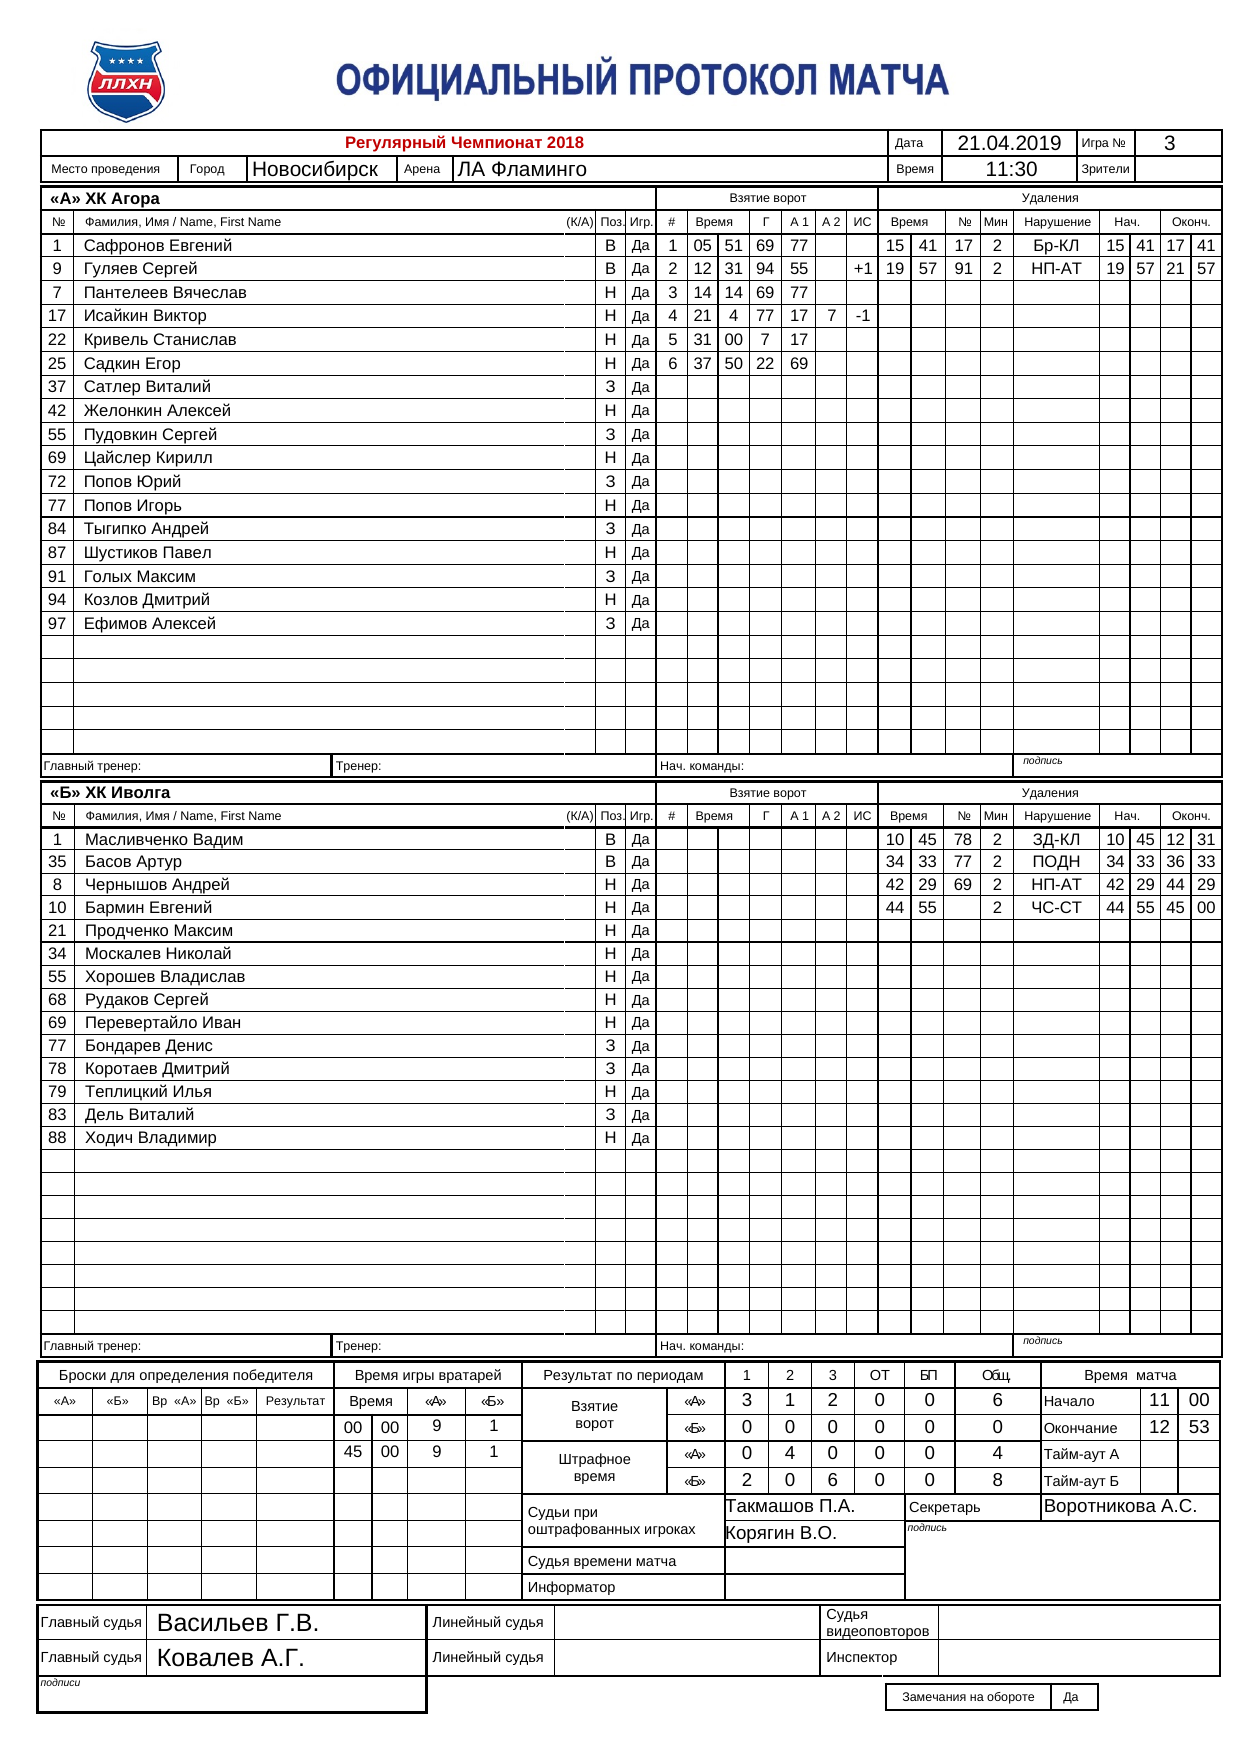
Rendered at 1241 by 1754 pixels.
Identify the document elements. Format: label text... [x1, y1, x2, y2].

table_cell 69 [782, 352, 815, 374]
table_cell [981, 707, 1013, 729]
table_cell [657, 989, 687, 1011]
table_cell [1131, 352, 1160, 374]
table_cell # [657, 805, 687, 826]
table_cell [816, 328, 846, 351]
table_cell Место проведения [42, 157, 177, 181]
table_cell [565, 1173, 595, 1195]
table_cell [816, 1035, 846, 1057]
table_cell [1161, 1196, 1190, 1218]
table_cell [1100, 1219, 1129, 1241]
table_cell [1100, 612, 1129, 634]
table_cell [879, 1242, 910, 1264]
table_cell [1131, 1311, 1160, 1333]
table_cell [202, 1521, 256, 1546]
table_cell [782, 829, 815, 849]
table_cell [816, 1219, 846, 1241]
table_cell [750, 1150, 781, 1172]
table_cell [1100, 1081, 1129, 1103]
table_cell [1014, 1104, 1099, 1126]
table_cell Да [626, 470, 655, 493]
table_cell [1100, 1150, 1129, 1172]
table_cell [816, 850, 846, 872]
table_cell [565, 966, 595, 987]
table_cell [879, 707, 910, 729]
table_cell [1192, 966, 1221, 987]
table_cell [202, 1416, 256, 1440]
table_cell [1099, 1682, 1220, 1711]
table_cell [565, 683, 595, 706]
table_cell [657, 446, 687, 469]
table_cell [1161, 966, 1190, 987]
table_cell [596, 683, 625, 706]
table_cell [1100, 730, 1129, 753]
table_cell [944, 1242, 980, 1264]
table_cell [782, 1265, 815, 1287]
table_cell [782, 1081, 815, 1103]
table_cell [879, 1058, 910, 1079]
table_cell [912, 352, 945, 374]
table_cell [981, 1196, 1013, 1218]
table_cell [466, 1494, 521, 1520]
table_cell [782, 1173, 815, 1195]
table_cell [657, 588, 687, 611]
table_cell [719, 850, 749, 872]
table_cell [1192, 730, 1221, 753]
table_cell [202, 1441, 256, 1467]
table_cell 10 [42, 896, 74, 918]
table_cell 2 [726, 1468, 768, 1493]
table_cell подпись [1014, 755, 1221, 776]
table_cell [657, 874, 687, 895]
table_cell [688, 1127, 717, 1149]
table_cell [1161, 305, 1190, 327]
table_cell 0 [855, 1442, 904, 1467]
table_cell 2 [981, 850, 1013, 872]
table_cell 0 [956, 1415, 1040, 1440]
table_cell [1192, 1058, 1221, 1079]
table_cell [912, 1265, 943, 1287]
table_cell [1131, 1150, 1160, 1172]
table_cell [750, 423, 781, 445]
table_cell Воротникова А.С. [1042, 1495, 1219, 1520]
table_cell [1131, 1242, 1160, 1264]
table_cell 00 [335, 1416, 371, 1440]
table_cell [912, 423, 945, 445]
table_cell [688, 1311, 717, 1333]
table_cell Н [596, 943, 625, 964]
table_cell [981, 352, 1013, 374]
table_cell [1161, 683, 1190, 706]
table_cell 2 [657, 257, 687, 280]
table_cell [946, 423, 980, 445]
table_cell [944, 1196, 980, 1218]
table_cell [75, 1288, 564, 1310]
table_cell [750, 989, 781, 1011]
table_cell [879, 281, 910, 303]
table_header 3 [1136, 131, 1221, 155]
table_cell [1014, 1265, 1099, 1287]
table_cell Вр «А» [148, 1389, 201, 1413]
table_cell [1014, 966, 1099, 987]
table_cell 9 [408, 1441, 465, 1467]
table_cell Да [626, 896, 655, 918]
table_cell 69 [42, 1012, 74, 1033]
table_cell [750, 896, 781, 918]
table_cell Бармин Евгений [75, 896, 564, 918]
table_cell [75, 1150, 564, 1172]
table_cell [688, 829, 717, 849]
table_cell [912, 541, 945, 564]
table_cell [912, 1173, 943, 1195]
table_cell [657, 1196, 687, 1218]
table_cell Н [596, 352, 625, 374]
table_cell Да [626, 874, 655, 895]
table_cell [1161, 1127, 1190, 1149]
table_cell [750, 1012, 781, 1033]
table_cell [939, 1640, 1219, 1675]
table_cell Корягин В.О. [726, 1521, 904, 1546]
table_cell [1179, 1441, 1219, 1467]
table_cell В [596, 850, 625, 872]
table_cell [1192, 328, 1221, 351]
table_cell 3 [726, 1389, 768, 1413]
table_cell [782, 423, 815, 445]
table_cell [1131, 541, 1160, 564]
table_cell А 2 [816, 805, 846, 826]
table_cell [879, 659, 910, 682]
table_cell [565, 494, 595, 516]
table_cell [657, 423, 687, 445]
table_cell Сатлер Виталий [74, 376, 564, 398]
table_cell [879, 989, 910, 1011]
table_header Результат по периодам [523, 1363, 724, 1387]
table_cell [847, 1265, 877, 1287]
table_cell [847, 1242, 877, 1264]
table_cell [847, 565, 877, 587]
table_cell Главный судья [39, 1640, 146, 1675]
table_cell [565, 659, 595, 682]
table_cell [688, 423, 717, 445]
table_cell [847, 376, 877, 398]
table_cell [782, 707, 815, 729]
table_cell [657, 541, 687, 564]
table_cell [816, 920, 846, 941]
table_cell [981, 1058, 1013, 1079]
table_cell [847, 423, 877, 445]
table_cell подпись [906, 1522, 1219, 1599]
table_cell [1192, 470, 1221, 493]
table_cell 55 [782, 257, 815, 280]
table_cell 44 [1161, 874, 1190, 895]
table_cell [688, 470, 717, 493]
table_cell 1 [42, 829, 74, 849]
table_cell [946, 281, 980, 303]
table_cell 9 [408, 1416, 465, 1440]
table_cell [373, 1574, 407, 1599]
table_cell [565, 920, 595, 941]
table_cell [879, 1150, 910, 1172]
table_cell 53 [1179, 1415, 1219, 1440]
table_cell [626, 730, 655, 753]
table_cell [1161, 1150, 1190, 1172]
table_cell [847, 1219, 877, 1241]
table_cell [1192, 1104, 1221, 1126]
table_cell Ефимов Алексей [74, 612, 564, 634]
table_cell 94 [42, 588, 73, 611]
table_cell [719, 1173, 749, 1195]
table_cell [782, 1150, 815, 1172]
table_cell [1131, 1058, 1160, 1079]
table_cell 41 [1192, 235, 1221, 256]
table_cell Н [596, 989, 625, 1011]
table_cell [847, 920, 877, 941]
table_cell [912, 636, 945, 658]
table_cell [596, 636, 625, 658]
table_cell [1100, 1311, 1129, 1333]
table_cell Да [626, 376, 655, 398]
table_cell [1161, 1058, 1190, 1079]
table_cell [1192, 352, 1221, 374]
table_cell [719, 989, 749, 1011]
table_cell [1100, 920, 1129, 941]
table_cell [1100, 966, 1129, 987]
table_cell 44 [879, 896, 910, 918]
table_cell Г [750, 211, 781, 233]
table_cell 72 [42, 470, 73, 493]
table_cell [946, 683, 980, 706]
table_cell Тренер: [333, 755, 655, 776]
table_cell ЧС-СТ [1014, 896, 1099, 918]
table_cell [565, 896, 595, 918]
table_cell Зрители [1078, 157, 1134, 181]
table_cell 0 [812, 1415, 854, 1440]
table_cell [981, 399, 1013, 422]
table_cell [883, 1677, 1220, 1681]
table_cell [981, 541, 1013, 564]
table_cell Да [626, 1012, 655, 1033]
table_cell Да [626, 235, 655, 256]
table_cell Судьи при оштрафованных игроках [523, 1495, 724, 1546]
table_cell [1100, 636, 1129, 658]
table_cell 14 [688, 281, 717, 303]
table_cell [75, 1196, 564, 1218]
table_cell 0 [855, 1468, 904, 1493]
table_cell [1014, 1288, 1099, 1310]
table_cell [944, 1058, 980, 1079]
table_cell Да [626, 920, 655, 941]
table_cell [1192, 541, 1221, 564]
table_cell Н [596, 328, 625, 351]
table_cell [1136, 157, 1221, 181]
table_cell [148, 1574, 201, 1599]
table_cell (К/А) [565, 211, 595, 233]
table_cell [688, 494, 717, 516]
table_cell Нач. команды: [657, 1335, 1012, 1356]
table_cell [1161, 470, 1190, 493]
table_cell [912, 1127, 943, 1149]
table_cell [719, 423, 749, 445]
table_cell [1014, 683, 1099, 706]
table_cell 41 [1131, 235, 1160, 256]
table_cell [719, 1288, 749, 1310]
table_header Замечания на обороте [887, 1685, 1050, 1709]
table_cell Да [626, 257, 655, 280]
table_cell [1131, 565, 1160, 587]
table_cell [657, 1127, 687, 1149]
table_cell [1131, 920, 1160, 941]
table_cell [1192, 1035, 1221, 1057]
table_cell [688, 636, 717, 658]
table_cell [74, 683, 564, 706]
table_cell [719, 1104, 749, 1126]
table_cell А 2 [816, 211, 846, 233]
table_cell [626, 636, 655, 658]
table_cell [879, 1311, 910, 1333]
table_cell 00 [719, 328, 749, 351]
table_cell [657, 1219, 687, 1241]
table_cell 7 [816, 305, 846, 327]
table_cell [428, 1677, 882, 1711]
table_cell 77 [750, 305, 781, 327]
table_cell [39, 1468, 92, 1493]
table_cell [1014, 612, 1099, 634]
table_cell [912, 920, 943, 941]
table_cell [847, 874, 877, 895]
table_cell 12 [1141, 1415, 1177, 1440]
table_cell [1100, 328, 1129, 351]
table_cell [816, 494, 846, 516]
table_cell 0 [905, 1415, 954, 1440]
table_cell [1100, 1265, 1129, 1287]
table_cell 12 [688, 257, 717, 280]
table_cell [750, 1127, 781, 1149]
table_cell [944, 943, 980, 964]
table_cell [657, 730, 687, 753]
table_cell ЗД-КЛ [1014, 829, 1099, 849]
table_cell [912, 989, 943, 1011]
table_cell [750, 850, 781, 872]
table_cell НП-АТ [1014, 874, 1099, 895]
table_cell 45 [335, 1441, 371, 1467]
table_cell [1100, 1104, 1129, 1126]
table_cell «А» [668, 1389, 724, 1413]
table_cell [1014, 446, 1099, 469]
table_cell [1100, 683, 1129, 706]
table_cell [719, 1196, 749, 1218]
table_cell 69 [42, 446, 73, 469]
table_cell Главный тренер: [42, 1335, 330, 1356]
table_cell 6 [956, 1389, 1040, 1413]
table_cell [1161, 565, 1190, 587]
table_cell 34 [42, 943, 74, 964]
table_cell [981, 989, 1013, 1011]
table_cell [1131, 966, 1160, 987]
table_cell [1161, 612, 1190, 634]
table_cell Главный тренер: [42, 755, 330, 776]
table_cell 8 [42, 874, 74, 895]
table_cell [816, 423, 846, 445]
table_cell [74, 636, 564, 658]
table_cell Время [879, 211, 945, 233]
table_cell [1179, 1468, 1219, 1493]
table_cell [148, 1468, 201, 1493]
table_cell [1161, 1311, 1190, 1333]
table_cell [93, 1521, 147, 1546]
table_cell Мин [981, 211, 1013, 233]
table_cell 00 [1179, 1389, 1219, 1413]
picture [5, 28, 1179, 129]
table_cell [1192, 636, 1221, 658]
table_cell 34 [1100, 850, 1129, 872]
table_cell [719, 1150, 749, 1172]
table_cell [879, 612, 910, 634]
table_cell ЛА Фламинго [454, 157, 887, 181]
table_cell [847, 1012, 877, 1033]
table_cell Сафронов Евгений [74, 235, 564, 256]
table_cell 83 [42, 1104, 74, 1126]
table_cell [202, 1574, 256, 1599]
table_cell [750, 874, 781, 895]
table_cell [750, 1265, 781, 1287]
table_cell 17 [782, 328, 815, 351]
table_cell ИС [847, 805, 877, 826]
table_cell 17 [1161, 235, 1190, 256]
table_cell [816, 376, 846, 398]
table_cell [688, 1150, 717, 1172]
table_cell Васильев Г.В. [147, 1606, 425, 1639]
table_cell [688, 707, 717, 729]
table_cell [565, 376, 595, 398]
table_cell [39, 1574, 92, 1599]
table_cell [1192, 1081, 1221, 1103]
table_cell 1 [466, 1416, 521, 1440]
table_cell [750, 1173, 781, 1195]
table_cell Попов Игорь [74, 494, 564, 516]
table_cell [981, 328, 1013, 351]
table_cell [42, 1242, 74, 1264]
table_cell [719, 829, 749, 849]
table_cell [782, 920, 815, 941]
table_cell [688, 1012, 717, 1033]
table_cell [912, 1081, 943, 1103]
table_cell [879, 423, 910, 445]
table_cell [944, 896, 980, 918]
table_cell [750, 683, 781, 706]
table_cell 05 [688, 235, 717, 256]
table_cell [750, 494, 781, 516]
table_cell Инспектор [821, 1640, 938, 1675]
table_cell [1100, 399, 1129, 422]
table_cell Н [596, 896, 625, 918]
table_cell [565, 588, 595, 611]
table_cell 2 [981, 896, 1013, 918]
table_cell [373, 1494, 407, 1520]
table_cell 29 [1192, 874, 1221, 895]
table_cell [1161, 1265, 1190, 1287]
table_cell [782, 966, 815, 987]
table_cell [1131, 518, 1160, 540]
table_cell [74, 659, 564, 682]
table_cell [565, 612, 595, 634]
table_cell [782, 494, 815, 516]
table_cell [981, 612, 1013, 634]
table_cell [879, 1265, 910, 1287]
table_cell [944, 1104, 980, 1126]
table_cell [1161, 1173, 1190, 1195]
table_cell [782, 1219, 815, 1241]
table_cell [408, 1574, 465, 1599]
table_cell [626, 707, 655, 729]
table_cell Да [626, 989, 655, 1011]
table_cell [847, 612, 877, 634]
table_cell [688, 850, 717, 872]
table_cell [750, 1058, 781, 1079]
table_cell 3 [657, 281, 687, 303]
table_cell З [596, 1058, 625, 1079]
table_cell Н [596, 281, 625, 303]
table_cell Тыгипко Андрей [74, 518, 564, 540]
table_cell [912, 1012, 943, 1033]
table_cell [879, 305, 910, 327]
table_cell [1014, 1219, 1099, 1241]
table_cell [1100, 518, 1129, 540]
table_cell [1161, 920, 1190, 941]
table_cell [626, 1288, 655, 1310]
table_cell [1100, 1058, 1129, 1079]
table_cell [719, 730, 749, 753]
table_cell [719, 1081, 749, 1103]
table_cell [750, 966, 781, 987]
table_cell Голых Максим [74, 565, 564, 587]
table_cell 12 [1161, 829, 1190, 849]
table_cell Кривель Станислав [74, 328, 564, 351]
table_cell Оконч. [1161, 805, 1221, 826]
table_cell [847, 1173, 877, 1195]
table_cell [847, 659, 877, 682]
table_cell [42, 1196, 74, 1218]
table_cell [750, 541, 781, 564]
table_cell [657, 518, 687, 540]
table_cell [816, 683, 846, 706]
table_cell 0 [812, 1442, 854, 1467]
table_cell З [596, 565, 625, 587]
table_cell [719, 376, 749, 398]
table_cell 1 [769, 1389, 811, 1413]
table_cell [626, 1219, 655, 1241]
table_cell [1014, 423, 1099, 445]
table_cell [981, 730, 1013, 753]
table_cell [782, 1196, 815, 1218]
table_cell 2 [981, 257, 1013, 280]
table_cell [1014, 494, 1099, 516]
table_cell [750, 636, 781, 658]
table_cell [847, 399, 877, 422]
table_cell [944, 920, 980, 941]
table_cell [1192, 1127, 1221, 1149]
table_cell [565, 305, 595, 327]
table_cell [657, 850, 687, 872]
table_cell [816, 989, 846, 1011]
table_cell [816, 1058, 846, 1079]
table_header Броски для определения победителя [39, 1363, 333, 1387]
table_cell [657, 470, 687, 493]
table_cell [847, 636, 877, 658]
table_cell 8 [956, 1468, 1040, 1493]
table_cell [1131, 707, 1160, 729]
table_cell [981, 920, 1013, 941]
table_cell 41 [912, 235, 945, 256]
table_cell Коротаев Дмитрий [75, 1058, 564, 1079]
table_cell [688, 518, 717, 540]
table_cell [782, 1035, 815, 1057]
table_cell [408, 1468, 465, 1493]
table_cell [565, 1127, 595, 1149]
table_cell [657, 1288, 687, 1310]
table_cell [879, 683, 910, 706]
table_cell [1014, 1311, 1099, 1333]
table_cell [596, 1265, 625, 1287]
table_cell [93, 1441, 147, 1467]
table_cell [816, 1265, 846, 1287]
table_cell [847, 683, 877, 706]
table_cell [847, 235, 877, 256]
table_cell [782, 588, 815, 611]
table_cell [879, 1012, 910, 1033]
table_header Взятие ворот [657, 188, 877, 209]
table_cell [688, 1288, 717, 1310]
table_cell [981, 1012, 1013, 1033]
table_cell [816, 588, 846, 611]
table_cell Да [626, 966, 655, 987]
table_cell [981, 518, 1013, 540]
table_cell [93, 1547, 147, 1573]
table_cell [1100, 989, 1129, 1011]
table_cell 10 [879, 829, 910, 849]
table_cell Да [626, 1127, 655, 1149]
table_cell [719, 494, 749, 516]
table_cell [688, 730, 717, 753]
table_cell [912, 1288, 943, 1310]
table_cell А 1 [782, 805, 815, 826]
table_cell [981, 1173, 1013, 1195]
table_cell [847, 1058, 877, 1079]
table_cell Ходич Владимир [75, 1127, 564, 1149]
table_cell [944, 966, 980, 987]
table_cell [1131, 1219, 1160, 1241]
table_cell Н [596, 305, 625, 327]
table_cell № [42, 211, 73, 233]
table_cell [750, 1219, 781, 1241]
table_cell [750, 470, 781, 493]
table_cell № [946, 211, 980, 233]
table_cell Нач. команды: [657, 755, 1012, 776]
table_cell [782, 518, 815, 540]
table_cell [1100, 588, 1129, 611]
table_cell [816, 612, 846, 634]
table_cell 78 [944, 829, 980, 849]
table_cell ИС [847, 211, 877, 233]
table_cell № [944, 805, 980, 826]
table_cell [657, 707, 687, 729]
table_cell [657, 829, 687, 849]
table_cell 77 [944, 850, 980, 872]
table_cell 17 [946, 235, 980, 256]
table_cell [1131, 1288, 1160, 1310]
table_cell [1192, 1150, 1221, 1172]
table_cell [657, 376, 687, 398]
table_cell [657, 612, 687, 634]
table_cell [565, 850, 595, 872]
table_cell [1131, 730, 1160, 753]
table_cell [1192, 565, 1221, 587]
table_cell [408, 1521, 465, 1546]
table_cell [202, 1547, 256, 1573]
table_cell [657, 1058, 687, 1079]
table_cell [688, 1081, 717, 1103]
table_cell [657, 1081, 687, 1103]
table_cell 1 [42, 235, 73, 256]
table_cell Результат [257, 1389, 333, 1413]
table_cell [466, 1521, 521, 1546]
table_cell [816, 565, 846, 587]
table_cell 11:30 [943, 157, 1076, 181]
table_header Игра № [1078, 131, 1134, 155]
table_cell [1192, 1242, 1221, 1264]
table_cell [148, 1547, 201, 1573]
table_cell [719, 659, 749, 682]
table_cell 11 [1141, 1389, 1177, 1413]
table_cell Дель Виталий [75, 1104, 564, 1126]
table_cell [1161, 730, 1190, 753]
table_cell 19 [879, 257, 910, 280]
table_cell [939, 1606, 1219, 1639]
table_cell 4 [719, 305, 749, 327]
table_cell 6 [657, 352, 687, 374]
table_cell [42, 683, 73, 706]
table_cell [782, 730, 815, 753]
table_cell [981, 1265, 1013, 1287]
table_cell [657, 1265, 687, 1287]
table_cell [946, 707, 980, 729]
table_cell [565, 1265, 595, 1287]
table_cell [148, 1521, 201, 1546]
table_cell [847, 829, 877, 849]
table_cell [565, 1196, 595, 1218]
table_cell [565, 446, 595, 469]
table_cell [719, 612, 749, 634]
table_cell [657, 1242, 687, 1264]
table_cell [1100, 1242, 1129, 1264]
table_cell 6 [812, 1468, 854, 1493]
table_cell [1131, 943, 1160, 964]
table_cell [944, 1265, 980, 1287]
table_cell 79 [42, 1081, 74, 1103]
table_cell [688, 541, 717, 564]
table_cell [1161, 518, 1190, 540]
table_cell [944, 1219, 980, 1241]
table_cell [42, 1288, 74, 1310]
table_cell [1192, 920, 1221, 941]
table_header Взятие ворот [657, 783, 877, 803]
table_cell [816, 1196, 846, 1218]
table_cell [1014, 1127, 1099, 1149]
table_cell [565, 1035, 595, 1057]
table_cell Хорошев Владислав [75, 966, 564, 987]
table_cell [847, 281, 877, 303]
table_cell [719, 707, 749, 729]
table_cell Да [626, 352, 655, 374]
table_header БП [905, 1363, 954, 1387]
table_cell [879, 1081, 910, 1103]
table_cell [981, 565, 1013, 587]
table_cell [946, 399, 980, 422]
table_cell [257, 1468, 333, 1493]
table_cell А 1 [782, 211, 815, 233]
table_header Время матча [1042, 1363, 1219, 1387]
table_header Удаления [879, 783, 1221, 803]
table_cell [1131, 1265, 1160, 1287]
table_cell [912, 494, 945, 516]
table_cell [42, 1173, 74, 1195]
table_cell [981, 494, 1013, 516]
table_cell [1131, 376, 1160, 398]
table_cell Да [626, 399, 655, 422]
table_cell [981, 1242, 1013, 1264]
table_cell Такмашов П.А. [726, 1495, 904, 1520]
table_cell Время [889, 157, 941, 181]
table_cell [912, 683, 945, 706]
table_cell [912, 376, 945, 398]
table_cell [555, 1640, 819, 1675]
table_cell [596, 1196, 625, 1218]
table_cell З [596, 1035, 625, 1057]
table_cell [1161, 399, 1190, 422]
table_cell [719, 1127, 749, 1149]
table_cell [42, 636, 73, 658]
table_cell [847, 446, 877, 469]
table_cell 5 [657, 328, 687, 351]
table_cell [847, 850, 877, 872]
table_cell [719, 1265, 749, 1287]
table_cell [565, 707, 595, 729]
table_cell [93, 1468, 147, 1493]
table_cell [912, 1242, 943, 1264]
table_cell [1192, 1311, 1221, 1333]
table_cell [688, 874, 717, 895]
table_cell [782, 1288, 815, 1310]
table_cell Вр «Б» [202, 1389, 256, 1413]
table_cell [981, 1150, 1013, 1172]
table_cell [981, 281, 1013, 303]
table_cell [782, 376, 815, 398]
table_cell [912, 518, 945, 540]
table_cell [879, 588, 910, 611]
table_cell Рудаков Сергей [75, 989, 564, 1011]
table_cell [944, 1288, 980, 1310]
table_cell [1131, 636, 1160, 658]
table_cell [1192, 588, 1221, 611]
table_cell [1161, 352, 1190, 374]
table_cell Н [596, 541, 625, 564]
table_cell [782, 943, 815, 964]
table_cell [257, 1441, 333, 1467]
table_cell 45 [912, 829, 943, 849]
table_cell подписи [39, 1677, 425, 1711]
table_cell [719, 1311, 749, 1333]
table_cell [944, 1173, 980, 1195]
table_cell Да [626, 1104, 655, 1126]
table_cell [408, 1494, 465, 1520]
table_cell 57 [1131, 257, 1160, 280]
table_cell [816, 1311, 846, 1333]
table_cell [1161, 1219, 1190, 1241]
table_cell 55 [42, 966, 74, 987]
table_cell Нарушение [1014, 805, 1099, 826]
table_cell [1131, 1127, 1160, 1149]
table_cell 97 [42, 612, 73, 634]
table_cell [719, 874, 749, 895]
table_cell Тайм-аут Б [1042, 1468, 1140, 1493]
table_cell [1161, 943, 1190, 964]
table_header 21.04.2019 [943, 131, 1076, 155]
table_cell [1014, 1196, 1099, 1218]
table_cell [1014, 659, 1099, 682]
table_cell 42 [42, 399, 73, 422]
table_cell [816, 943, 846, 964]
table_header Регулярный Чемпионат 2018 [42, 131, 887, 155]
table_cell 2 [981, 235, 1013, 256]
table_cell Линейный судья [428, 1606, 554, 1639]
table_cell [726, 1575, 904, 1599]
table_cell 69 [944, 874, 980, 895]
table_cell [565, 541, 595, 564]
table_cell 77 [782, 235, 815, 256]
table_cell [1100, 943, 1129, 964]
table_cell [981, 966, 1013, 987]
table_cell [1014, 1012, 1099, 1033]
table_cell 91 [946, 257, 980, 280]
table_cell [657, 1311, 687, 1333]
table_cell [750, 943, 781, 964]
table_cell 15 [1100, 235, 1129, 256]
table_cell Город [179, 157, 246, 181]
table_cell 55 [912, 896, 943, 918]
table_cell [981, 1127, 1013, 1149]
table_cell [1100, 541, 1129, 564]
table_cell # [657, 211, 687, 233]
table_cell [1100, 1196, 1129, 1218]
table_cell [912, 305, 945, 327]
table_cell [1014, 399, 1099, 422]
table_cell 0 [905, 1468, 954, 1493]
table_cell [596, 1242, 625, 1264]
table_cell [555, 1606, 819, 1639]
table_cell [596, 1219, 625, 1241]
table_cell 2 [981, 874, 1013, 895]
table_header Общ. [956, 1363, 1040, 1387]
table_cell [688, 399, 717, 422]
table_cell [719, 1058, 749, 1079]
table_cell Мин [981, 805, 1013, 826]
table_cell [565, 1219, 595, 1241]
table_cell [1131, 1012, 1160, 1033]
table_cell [657, 1173, 687, 1195]
table_cell 68 [42, 989, 74, 1011]
table_cell 33 [1192, 850, 1221, 872]
table_cell [657, 920, 687, 941]
table_cell 34 [879, 850, 910, 872]
table_cell 00 [1192, 896, 1221, 918]
table_cell [1192, 1288, 1221, 1310]
table_cell Поз. [596, 211, 625, 233]
table_cell Арена [398, 157, 452, 181]
table_cell [816, 518, 846, 540]
table_cell «А» [408, 1389, 465, 1413]
table_cell 0 [905, 1389, 954, 1413]
table_cell [816, 446, 846, 469]
table_cell [847, 588, 877, 611]
table_cell [750, 920, 781, 941]
table_cell (К/А) [565, 805, 595, 826]
table_cell [912, 328, 945, 351]
table_cell [981, 588, 1013, 611]
table_header «А» ХК Агора [42, 188, 655, 209]
table_cell [1161, 328, 1190, 351]
table_cell 9 [42, 257, 73, 280]
table_cell [688, 1265, 717, 1287]
table_cell [946, 518, 980, 540]
table_cell Время [688, 805, 749, 826]
table_cell [946, 541, 980, 564]
table_cell [981, 1081, 1013, 1103]
table_cell 7 [750, 328, 781, 351]
table_cell 15 [879, 235, 910, 256]
table_cell -1 [847, 305, 877, 327]
table_cell [688, 683, 717, 706]
table_cell З [596, 376, 625, 398]
table_cell [816, 1242, 846, 1264]
table_cell [912, 659, 945, 682]
table_cell [946, 494, 980, 516]
table_cell [750, 612, 781, 634]
table_cell [912, 446, 945, 469]
table_cell Да [626, 305, 655, 327]
table_header Да [1052, 1685, 1097, 1709]
table_cell [657, 943, 687, 964]
table_cell [750, 588, 781, 611]
table_cell [816, 399, 846, 422]
table_cell [847, 1196, 877, 1218]
table_cell [847, 328, 877, 351]
table_cell [1014, 943, 1099, 964]
table_cell № [42, 805, 74, 826]
table_cell [719, 1219, 749, 1241]
table_cell [565, 352, 595, 374]
table_cell «А» [39, 1389, 92, 1413]
table_cell Да [626, 1035, 655, 1057]
table_cell Тайм-аут А [1042, 1441, 1140, 1467]
table_cell [847, 1288, 877, 1310]
table_header Удаления [879, 188, 1221, 209]
table_cell [816, 659, 846, 682]
table_cell [912, 1058, 943, 1079]
table_cell [981, 636, 1013, 658]
table_cell 2 [981, 829, 1013, 849]
table_cell [1192, 305, 1221, 327]
table_cell [816, 966, 846, 987]
table_cell 91 [42, 565, 73, 587]
table_cell 14 [719, 281, 749, 303]
table_cell [565, 399, 595, 422]
table_cell [565, 257, 595, 280]
table_cell [75, 1219, 564, 1241]
table_cell [1161, 1242, 1190, 1264]
table_cell [782, 399, 815, 422]
table_cell 22 [750, 352, 781, 374]
table_cell [912, 966, 943, 987]
table_cell [912, 470, 945, 493]
table_cell [981, 683, 1013, 706]
table_cell Шустиков Павел [74, 541, 564, 564]
table_cell [981, 305, 1013, 327]
table_cell 19 [1100, 257, 1129, 280]
table_cell Тренер: [333, 1335, 655, 1356]
table_cell [1192, 943, 1221, 964]
table_cell [335, 1494, 371, 1520]
table_cell [1014, 328, 1099, 351]
table_cell [782, 470, 815, 493]
table_cell [816, 470, 846, 493]
table_cell [657, 636, 687, 658]
table_cell [912, 1219, 943, 1241]
table_cell [981, 1311, 1013, 1333]
table_cell [1131, 328, 1160, 351]
table_cell З [596, 612, 625, 634]
table_header Дата [889, 131, 941, 155]
table_cell [816, 352, 846, 374]
table_cell [42, 1265, 74, 1287]
table_cell 31 [719, 257, 749, 280]
table_cell [719, 470, 749, 493]
table_cell [946, 636, 980, 658]
table_cell [657, 966, 687, 987]
table_cell 22 [42, 328, 73, 351]
table_cell [565, 1311, 595, 1333]
table_cell [719, 896, 749, 918]
table_cell 84 [42, 518, 73, 540]
table_cell [879, 1104, 910, 1126]
table_cell [750, 1196, 781, 1218]
table_cell [565, 470, 595, 493]
table_cell [565, 235, 595, 256]
table_cell 1 [466, 1441, 521, 1467]
table_cell [1131, 446, 1160, 469]
table_cell [847, 943, 877, 964]
table_cell [816, 1104, 846, 1126]
table_cell Желонкин Алексей [74, 399, 564, 422]
table_cell [946, 588, 980, 611]
table_cell [981, 1219, 1013, 1241]
table_cell [1192, 989, 1221, 1011]
table_cell [565, 730, 595, 753]
table_cell 88 [42, 1127, 74, 1149]
table_cell Игр. [626, 805, 655, 826]
table_cell [1131, 1196, 1160, 1218]
table_cell 0 [769, 1415, 811, 1440]
table_cell [750, 1288, 781, 1310]
table_cell [944, 1311, 980, 1333]
table_cell [816, 896, 846, 918]
table_cell [202, 1468, 256, 1493]
table_cell [1161, 1012, 1190, 1033]
table_header 2 [769, 1363, 811, 1387]
table_cell [847, 541, 877, 564]
table_cell [1161, 1104, 1190, 1126]
table_cell [596, 659, 625, 682]
table_cell В [596, 257, 625, 280]
table_cell В [596, 829, 625, 849]
table_cell «Б» [668, 1415, 724, 1440]
table_cell [816, 1081, 846, 1103]
table_cell [1192, 446, 1221, 469]
table_cell [981, 943, 1013, 964]
table_cell [1014, 1150, 1099, 1172]
table_cell [688, 376, 717, 398]
table_cell [1014, 1058, 1099, 1079]
table_cell [335, 1521, 371, 1546]
table_cell [1014, 588, 1099, 611]
table_cell [981, 423, 1013, 445]
table_cell [1192, 1012, 1221, 1033]
table_cell [1161, 588, 1190, 611]
table_cell Масливченко Вадим [75, 829, 564, 849]
table_cell [1131, 659, 1160, 682]
table_cell [1161, 989, 1190, 1011]
table_cell 77 [42, 494, 73, 516]
table_cell [750, 1035, 781, 1057]
table_cell 0 [726, 1442, 768, 1467]
table_cell [816, 707, 846, 729]
table_cell Да [626, 1058, 655, 1079]
table_cell [879, 565, 910, 587]
table_cell [912, 1150, 943, 1172]
table_cell Окончание [1042, 1415, 1140, 1440]
table_cell [688, 943, 717, 964]
table_cell «Б» [93, 1389, 147, 1413]
table_cell [1192, 1219, 1221, 1241]
table_cell [1100, 565, 1129, 587]
table_cell [847, 1311, 877, 1333]
table_cell Исайкин Виктор [74, 305, 564, 327]
table_cell [1014, 1035, 1099, 1057]
table_cell [39, 1441, 92, 1467]
table_cell [657, 1012, 687, 1033]
table_cell Да [626, 612, 655, 634]
table_cell [565, 518, 595, 540]
table_cell [1014, 1242, 1099, 1264]
table_cell Н [596, 494, 625, 516]
table_cell 69 [750, 281, 781, 303]
table_cell [912, 730, 945, 753]
table_cell [782, 683, 815, 706]
table_cell [879, 943, 910, 964]
table_cell [565, 565, 595, 587]
table_cell [946, 565, 980, 587]
table_cell Оконч. [1161, 211, 1221, 233]
table_cell 4 [769, 1442, 811, 1467]
table_cell НП-АТ [1014, 257, 1099, 280]
table_cell [657, 399, 687, 422]
table_cell [782, 1311, 815, 1333]
table_cell [719, 683, 749, 706]
table_cell [981, 376, 1013, 398]
table_cell Бр-КЛ [1014, 235, 1099, 256]
table_cell [1131, 1104, 1160, 1126]
table_cell [1161, 1035, 1190, 1057]
table_cell [1100, 376, 1129, 398]
table_cell [847, 470, 877, 493]
table_cell Цайслер Кирилл [74, 446, 564, 469]
table_cell [816, 235, 846, 256]
table_cell [466, 1574, 521, 1599]
table_cell [816, 1127, 846, 1149]
table_cell 69 [750, 235, 781, 256]
table_cell [1131, 588, 1160, 611]
table_cell [688, 1196, 717, 1218]
table_cell [257, 1416, 333, 1440]
table_cell 21 [1161, 257, 1190, 280]
table_cell [847, 352, 877, 374]
table_cell Н [596, 920, 625, 941]
table_cell [688, 896, 717, 918]
table_cell Информатор [523, 1575, 724, 1599]
table_cell Садкин Егор [74, 352, 564, 374]
table_cell [565, 1058, 595, 1079]
table_cell [816, 636, 846, 658]
table_cell [946, 328, 980, 351]
table_cell [626, 1150, 655, 1172]
table_cell [1192, 494, 1221, 516]
table_cell [879, 470, 910, 493]
table_cell Секретарь [906, 1495, 1040, 1520]
table_cell [565, 943, 595, 964]
table_header ОТ [855, 1363, 904, 1387]
table_cell [1014, 636, 1099, 658]
table_cell [1100, 1012, 1129, 1033]
table_cell Гуляев Сергей [74, 257, 564, 280]
table_cell [847, 1150, 877, 1172]
table_cell [1014, 352, 1099, 374]
table_cell [1131, 470, 1160, 493]
table_cell [257, 1521, 333, 1546]
table_cell [912, 1311, 943, 1333]
table_cell 33 [912, 850, 943, 872]
table_cell [626, 659, 655, 682]
table_cell З [596, 423, 625, 445]
table_cell Н [596, 966, 625, 987]
table_cell Н [596, 446, 625, 469]
table_cell [1192, 1173, 1221, 1195]
table_cell [912, 612, 945, 634]
table_cell [1014, 470, 1099, 493]
table_cell [782, 874, 815, 895]
table_cell [373, 1521, 407, 1546]
table_cell [657, 683, 687, 706]
table_cell [944, 989, 980, 1011]
table_cell 31 [688, 328, 717, 351]
table_cell 4 [657, 305, 687, 327]
table_cell [39, 1416, 92, 1440]
table_cell Время [879, 805, 943, 826]
table_cell [1161, 281, 1190, 303]
table_cell 42 [879, 874, 910, 895]
table_cell [1100, 1127, 1129, 1149]
table_cell [335, 1574, 371, 1599]
table_cell [1100, 1288, 1129, 1310]
table_cell [719, 541, 749, 564]
table_cell [847, 966, 877, 987]
table_cell «А» [668, 1442, 724, 1467]
table_cell Нач. [1100, 805, 1160, 826]
table_cell [750, 446, 781, 469]
table_cell [1161, 1288, 1190, 1310]
table_cell [1161, 1081, 1190, 1103]
table_cell [596, 730, 625, 753]
table_cell 25 [42, 352, 73, 374]
table_cell Теплицкий Илья [75, 1081, 564, 1103]
table_cell [879, 920, 910, 941]
table_cell [42, 1311, 74, 1333]
table_cell [466, 1547, 521, 1573]
table_cell [1100, 1173, 1129, 1195]
table_cell 29 [912, 874, 943, 895]
table_cell [688, 565, 717, 587]
table_cell [1161, 707, 1190, 729]
table_cell [879, 352, 910, 374]
table_cell [596, 707, 625, 729]
table_cell [626, 683, 655, 706]
table_cell [782, 659, 815, 682]
table_cell [944, 1150, 980, 1172]
table_cell Перевертайло Иван [75, 1012, 564, 1033]
table_cell [750, 518, 781, 540]
table_cell [1161, 423, 1190, 445]
table_cell [750, 829, 781, 849]
table_cell 57 [1192, 257, 1221, 280]
table_cell [879, 636, 910, 658]
table_cell [1131, 989, 1160, 1011]
table_cell [373, 1468, 407, 1493]
table_cell [1141, 1441, 1177, 1467]
table_cell [782, 446, 815, 469]
table_cell [782, 1242, 815, 1264]
table_cell [946, 446, 980, 469]
table_cell 21 [688, 305, 717, 327]
table_cell Ковалев А.Г. [147, 1640, 425, 1675]
table_cell [946, 305, 980, 327]
table_cell 0 [726, 1415, 768, 1440]
table_cell 77 [782, 281, 815, 303]
table_cell [782, 541, 815, 564]
table_cell [879, 1173, 910, 1195]
table_cell 33 [1131, 850, 1160, 872]
table_cell [750, 707, 781, 729]
table_cell [946, 470, 980, 493]
table_header 1 [726, 1363, 768, 1387]
table_cell [75, 1265, 564, 1287]
table_cell Начало [1042, 1389, 1140, 1413]
table_cell [879, 966, 910, 987]
table_cell 7 [42, 281, 73, 303]
table_cell Да [626, 850, 655, 872]
table_cell 2 [812, 1389, 854, 1413]
table_cell [257, 1547, 333, 1573]
table_cell 45 [1131, 829, 1160, 849]
table_cell [42, 707, 73, 729]
table_cell [847, 989, 877, 1011]
table_cell [816, 874, 846, 895]
table_cell [912, 399, 945, 422]
table_cell [782, 989, 815, 1011]
table_cell [93, 1416, 147, 1440]
table_cell [944, 1081, 980, 1103]
table_cell [1100, 423, 1129, 445]
table_cell 36 [1161, 850, 1190, 872]
table_cell Н [596, 1127, 625, 1149]
table_cell 78 [42, 1058, 74, 1079]
table_cell [39, 1547, 92, 1573]
table_cell Да [626, 829, 655, 849]
table_cell Судья времени матча [523, 1548, 724, 1573]
table_cell [1192, 1265, 1221, 1287]
table_cell [565, 874, 595, 895]
table_cell [719, 1035, 749, 1057]
table_cell [1161, 446, 1190, 469]
table_cell [750, 1081, 781, 1103]
table_cell ПОДН [1014, 850, 1099, 872]
table_cell Взятие ворот [523, 1389, 666, 1440]
table_cell Бондарев Денис [75, 1035, 564, 1057]
table_cell 55 [42, 423, 73, 445]
table_cell 50 [719, 352, 749, 374]
table_cell Да [626, 518, 655, 540]
table_cell [1192, 612, 1221, 634]
table_cell [847, 1127, 877, 1149]
table_cell [565, 1081, 595, 1103]
table_cell Н [596, 399, 625, 422]
table_cell Фамилия, Имя / Name, First Name [74, 211, 565, 233]
table_cell Судья видеоповторов [821, 1606, 938, 1639]
table_cell [782, 850, 815, 872]
table_cell [565, 281, 595, 303]
table_cell 0 [769, 1468, 811, 1493]
table_cell [1131, 494, 1160, 516]
table_cell 87 [42, 541, 73, 564]
table_cell 0 [905, 1442, 954, 1467]
table_cell [946, 376, 980, 398]
table_cell [565, 989, 595, 1011]
table_cell [148, 1416, 201, 1440]
table_cell [657, 565, 687, 587]
table_cell Пантелеев Вячеслав [74, 281, 564, 303]
table_cell [688, 1058, 717, 1079]
table_cell [981, 446, 1013, 469]
table_cell [1192, 707, 1221, 729]
table_cell [879, 1196, 910, 1218]
table_cell [688, 446, 717, 469]
table_cell Главный судья [39, 1606, 146, 1639]
table_cell [1131, 305, 1160, 327]
table_cell [782, 565, 815, 587]
table_cell [816, 541, 846, 564]
table_cell [1100, 707, 1129, 729]
table_cell [75, 1311, 564, 1333]
table_cell [946, 659, 980, 682]
table_cell [1192, 1196, 1221, 1218]
table_cell «Б » [466, 1389, 521, 1413]
table_cell [688, 1242, 717, 1264]
table_header Время игры вратарей [335, 1363, 521, 1387]
table_cell [879, 328, 910, 351]
table_cell [1014, 989, 1099, 1011]
table_cell [816, 829, 846, 849]
table_cell [847, 1081, 877, 1103]
table_cell [847, 494, 877, 516]
table_cell [719, 565, 749, 587]
table_cell [688, 1173, 717, 1195]
table_cell [565, 636, 595, 658]
table_cell [847, 1104, 877, 1126]
table_cell [912, 1104, 943, 1126]
table_cell [1131, 423, 1160, 445]
table_cell +1 [847, 257, 877, 280]
table_cell [565, 1288, 595, 1310]
table_cell [565, 1012, 595, 1033]
table_cell [1100, 494, 1129, 516]
table_cell [565, 328, 595, 351]
table_cell Да [626, 1081, 655, 1103]
table_cell [565, 1104, 595, 1126]
table_cell [719, 588, 749, 611]
table_cell [1161, 636, 1190, 658]
table_cell [981, 1035, 1013, 1057]
table_cell Пудовкин Сергей [74, 423, 564, 445]
table_cell [719, 943, 749, 964]
table_cell 31 [1192, 829, 1221, 849]
table_cell [1131, 1173, 1160, 1195]
table_cell [1014, 518, 1099, 540]
table_cell [1100, 470, 1129, 493]
table_cell 94 [750, 257, 781, 280]
table_cell 37 [688, 352, 717, 374]
table_cell [1014, 565, 1099, 587]
table_cell [946, 730, 980, 753]
table_cell [1100, 305, 1129, 327]
table_cell [879, 1288, 910, 1310]
table_cell [1131, 399, 1160, 422]
table_cell [39, 1521, 92, 1546]
table_cell [816, 281, 846, 303]
table_cell [257, 1494, 333, 1520]
table_cell 77 [42, 1035, 74, 1057]
table_cell 00 [373, 1441, 407, 1467]
table_cell [750, 730, 781, 753]
table_cell [1161, 659, 1190, 682]
table_cell [657, 896, 687, 918]
table_cell [688, 659, 717, 682]
table_cell [202, 1494, 256, 1520]
table_cell [719, 446, 749, 469]
table_cell [1192, 659, 1221, 682]
table_cell [596, 1311, 625, 1333]
table_cell [750, 376, 781, 398]
table_cell «Б» [668, 1468, 724, 1493]
table_cell [1100, 281, 1129, 303]
table_cell [148, 1441, 201, 1467]
table_cell Чернышов Андрей [75, 874, 564, 895]
table_cell [782, 612, 815, 634]
table_cell Штрафное время [523, 1442, 666, 1493]
table_cell Время [688, 211, 749, 233]
table_cell [912, 943, 943, 964]
table_cell Нарушение [1014, 211, 1099, 233]
table_cell [782, 1127, 815, 1149]
table_cell Да [626, 328, 655, 351]
table_cell [1131, 683, 1160, 706]
table_cell [816, 1173, 846, 1195]
table_cell [565, 829, 595, 849]
table_cell [879, 376, 910, 398]
table_cell Время [335, 1389, 407, 1413]
table_cell [1100, 446, 1129, 469]
table_cell 0 [855, 1415, 904, 1440]
table_cell [981, 1288, 1013, 1310]
table_cell [750, 399, 781, 422]
table_cell [879, 399, 910, 422]
table_cell [688, 1104, 717, 1126]
table_cell [373, 1547, 407, 1573]
table_cell [1192, 281, 1221, 303]
table_cell [688, 612, 717, 634]
table_cell [719, 518, 749, 540]
table_cell 57 [912, 257, 945, 280]
table_cell 55 [1131, 896, 1160, 918]
table_cell [688, 1219, 717, 1241]
table_cell [719, 399, 749, 422]
table_cell [912, 588, 945, 611]
table_cell 44 [1100, 896, 1129, 918]
table_cell 35 [42, 850, 74, 872]
table_cell [981, 659, 1013, 682]
table_cell [782, 636, 815, 658]
table_cell [816, 257, 846, 280]
table_cell Новосибирск [248, 157, 396, 181]
table_cell [596, 1288, 625, 1310]
table_cell [688, 1035, 717, 1057]
table_cell З [596, 1104, 625, 1126]
table_cell [657, 1104, 687, 1126]
table_cell [1131, 1035, 1160, 1057]
table_cell Н [596, 1081, 625, 1103]
table_cell [335, 1547, 371, 1573]
table_cell [42, 1219, 74, 1241]
table_cell [1192, 518, 1221, 540]
table_cell [74, 707, 564, 729]
table_cell [1131, 281, 1160, 303]
table_cell З [596, 470, 625, 493]
table_cell [657, 1150, 687, 1172]
table_cell [626, 1311, 655, 1333]
table_cell [816, 1150, 846, 1172]
table_cell [93, 1574, 147, 1599]
table_cell В [596, 235, 625, 256]
table_cell [912, 1035, 943, 1057]
table_cell Да [626, 494, 655, 516]
table_cell [1161, 494, 1190, 516]
table_cell [626, 1265, 655, 1287]
table_cell 37 [42, 376, 73, 398]
table_cell З [596, 518, 625, 540]
table_cell [93, 1494, 147, 1520]
table_cell [750, 1104, 781, 1126]
table_cell 00 [373, 1416, 407, 1440]
table_cell [782, 1058, 815, 1079]
table_cell [912, 707, 945, 729]
table_cell [912, 565, 945, 587]
table_cell [946, 612, 980, 634]
table_cell [1014, 376, 1099, 398]
table_cell [816, 730, 846, 753]
table_cell [1100, 1035, 1129, 1057]
table_cell [42, 730, 73, 753]
table_cell Басов Артур [75, 850, 564, 872]
table_cell [74, 730, 564, 753]
table_cell [726, 1548, 904, 1573]
table_cell [946, 352, 980, 374]
table_cell 21 [42, 920, 74, 941]
table_cell [596, 1150, 625, 1172]
table_cell Поз. [596, 805, 625, 826]
table_cell 1 [657, 235, 687, 256]
table_cell [1161, 376, 1190, 398]
table_cell [912, 1196, 943, 1218]
table_header «Б» ХК Иволга [42, 783, 655, 803]
table_cell [1192, 683, 1221, 706]
table_cell [750, 659, 781, 682]
table_cell [1014, 1081, 1099, 1103]
table_cell [565, 1150, 595, 1172]
table_cell [719, 1012, 749, 1033]
table_cell 42 [1100, 874, 1129, 895]
table_cell [626, 1242, 655, 1264]
table_cell Игр. [626, 211, 655, 233]
table_cell [719, 966, 749, 987]
table_cell Да [626, 446, 655, 469]
table_cell 10 [1100, 829, 1129, 849]
table_cell 17 [42, 305, 73, 327]
table_cell [1014, 305, 1099, 327]
table_cell [1014, 730, 1099, 753]
table_cell Н [596, 874, 625, 895]
table_cell [626, 1196, 655, 1218]
table_cell [879, 1219, 910, 1241]
table_cell [750, 565, 781, 587]
table_cell Фамилия, Имя / Name, First Name [75, 805, 565, 826]
table_cell [847, 896, 877, 918]
table_cell [816, 1288, 846, 1310]
table_cell Н [596, 1012, 625, 1033]
table_cell 51 [719, 235, 749, 256]
table_cell [1014, 281, 1099, 303]
table_cell [782, 1104, 815, 1126]
table_cell Да [626, 541, 655, 564]
table_cell Москалев Николай [75, 943, 564, 964]
table_cell [75, 1173, 564, 1195]
table_cell [688, 920, 717, 941]
table_cell [1192, 423, 1221, 445]
table_cell Попов Юрий [74, 470, 564, 493]
table_cell подпись [1014, 1335, 1221, 1356]
table_cell [148, 1494, 201, 1520]
table_cell [688, 588, 717, 611]
table_cell [466, 1468, 521, 1493]
table_cell [1014, 920, 1099, 941]
table_cell [688, 966, 717, 987]
table_cell [719, 636, 749, 658]
table_cell Да [626, 588, 655, 611]
table_cell Да [626, 423, 655, 445]
table_cell [1014, 541, 1099, 564]
table_cell [879, 730, 910, 753]
table_cell [565, 1242, 595, 1264]
table_cell [944, 1012, 980, 1033]
table_cell Козлов Дмитрий [74, 588, 564, 611]
table_cell [657, 494, 687, 516]
table_cell [408, 1547, 465, 1573]
table_header 3 [812, 1363, 854, 1387]
table_cell [847, 707, 877, 729]
table_cell [657, 1035, 687, 1057]
table_cell [1161, 541, 1190, 564]
table_cell [1192, 376, 1221, 398]
table_cell [879, 1035, 910, 1057]
table_cell 4 [956, 1442, 1040, 1467]
table_cell 0 [855, 1389, 904, 1413]
table_cell [981, 1104, 1013, 1126]
table_cell Г [750, 805, 781, 826]
table_cell [719, 920, 749, 941]
table_cell [1141, 1468, 1177, 1493]
table_cell [782, 896, 815, 918]
table_cell [1192, 399, 1221, 422]
table_cell [39, 1494, 92, 1520]
table_cell [847, 518, 877, 540]
table_cell [944, 1127, 980, 1149]
table_cell [981, 470, 1013, 493]
table_cell [1100, 659, 1129, 682]
table_cell [847, 730, 877, 753]
table_cell [750, 1242, 781, 1264]
table_cell [1131, 1081, 1160, 1103]
table_cell [42, 659, 73, 682]
table_cell [42, 1150, 74, 1172]
table_cell 45 [1161, 896, 1190, 918]
table_cell [944, 1035, 980, 1057]
table_cell [879, 446, 910, 469]
table_cell [719, 1242, 749, 1264]
table_cell [1100, 352, 1129, 374]
table_cell 17 [782, 305, 815, 327]
table_cell [879, 494, 910, 516]
table_cell [688, 989, 717, 1011]
table_cell [782, 1012, 815, 1033]
table_cell Да [626, 281, 655, 303]
table_cell [879, 1127, 910, 1149]
table_cell [847, 1035, 877, 1057]
table_cell [565, 423, 595, 445]
table_cell [335, 1468, 371, 1493]
table_cell Да [626, 943, 655, 964]
table_cell 29 [1131, 874, 1160, 895]
table_cell [257, 1574, 333, 1599]
table_cell [879, 518, 910, 540]
table_cell [626, 1173, 655, 1195]
table_cell [1014, 707, 1099, 729]
table_cell [75, 1242, 564, 1264]
table_cell Продченко Максим [75, 920, 564, 941]
table_cell Да [626, 565, 655, 587]
table_cell Линейный судья [428, 1640, 554, 1675]
table_cell [750, 1311, 781, 1333]
table_cell [657, 659, 687, 682]
table_cell Н [596, 588, 625, 611]
table_cell Нач. [1100, 211, 1160, 233]
table_cell [879, 541, 910, 564]
table_cell [816, 1012, 846, 1033]
table_cell [1014, 1173, 1099, 1195]
table_cell [912, 281, 945, 303]
table_cell [1131, 612, 1160, 634]
table_cell [596, 1173, 625, 1195]
